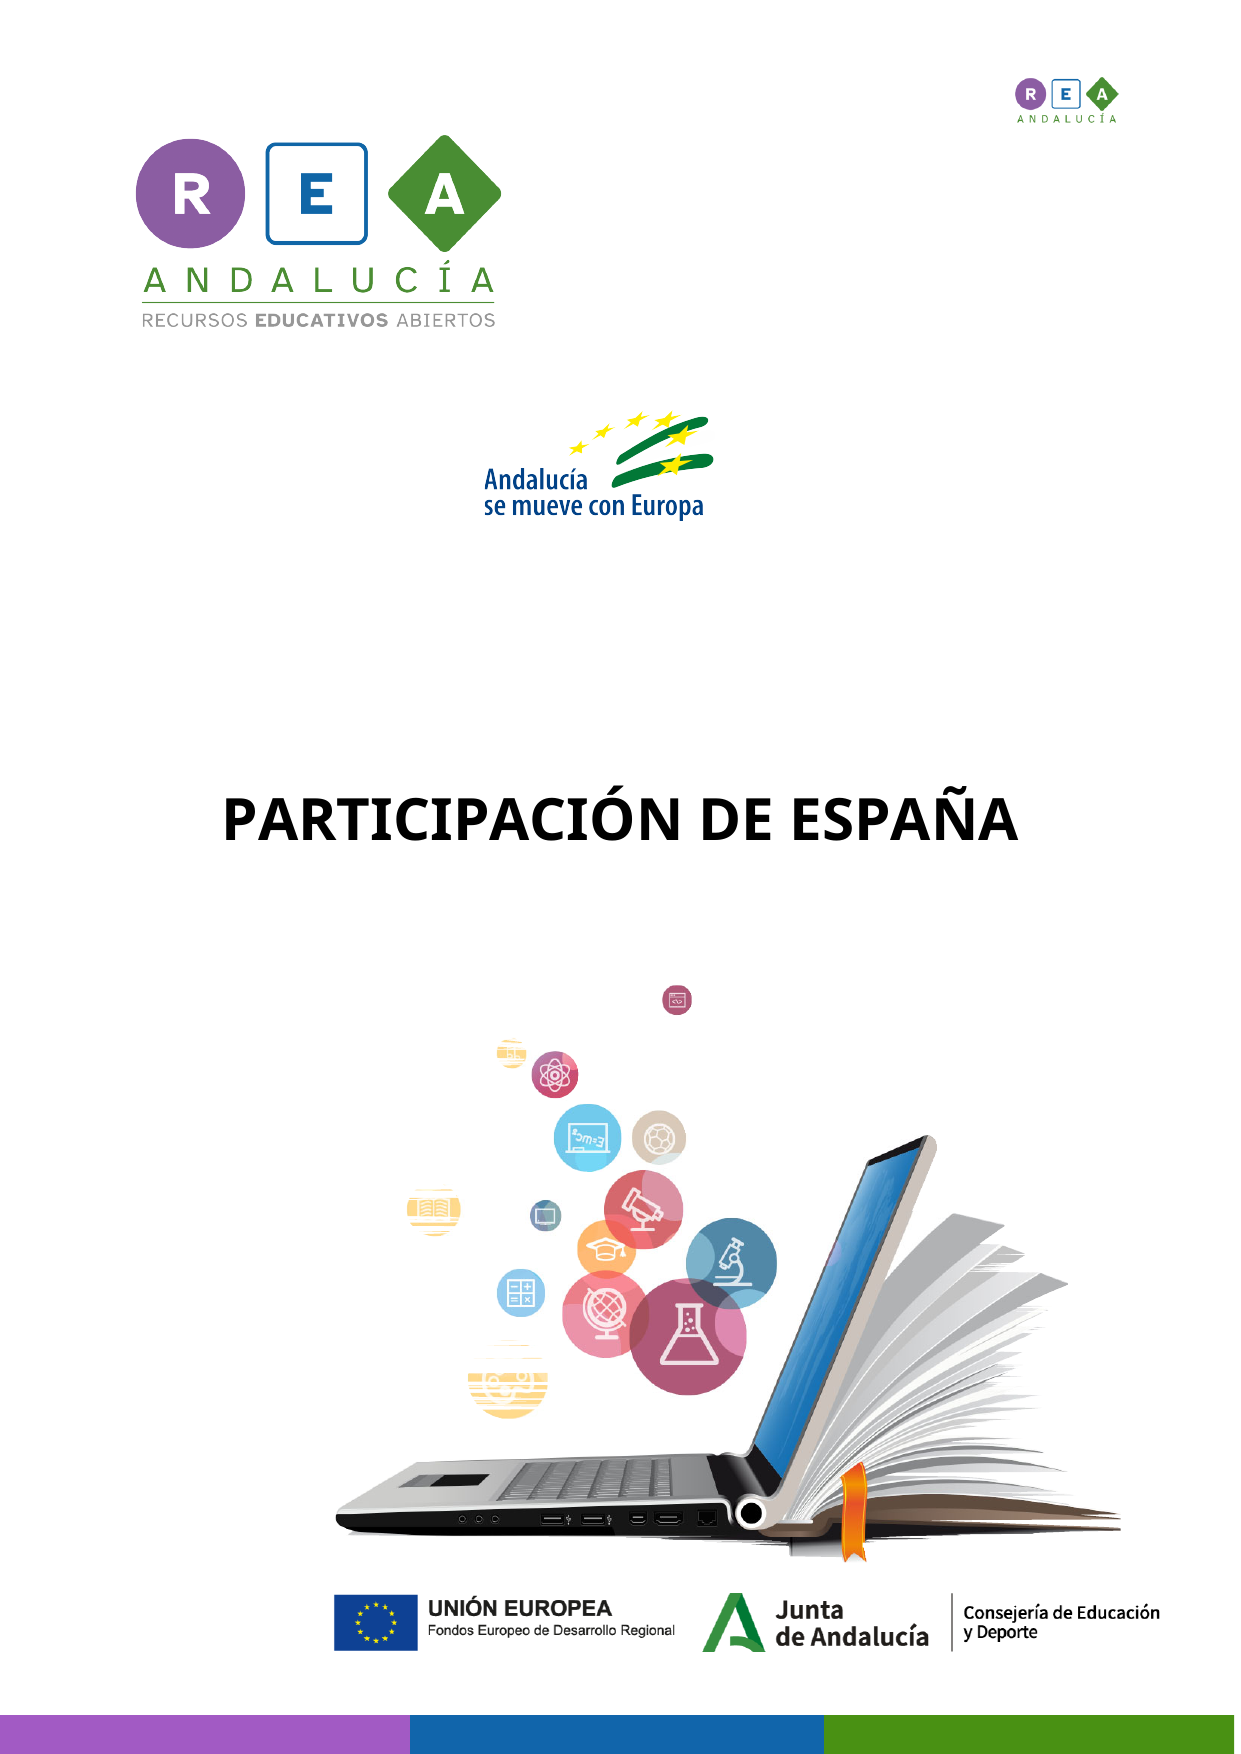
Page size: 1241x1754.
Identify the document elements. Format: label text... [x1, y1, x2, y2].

picture [118, 118, 520, 355]
picture [0, 1005, 1235, 1754]
picture [484, 410, 715, 521]
subtitle PARTICIPACIÓN DE ESPAÑA [118, 778, 1122, 858]
picture [1010, 72, 1123, 128]
